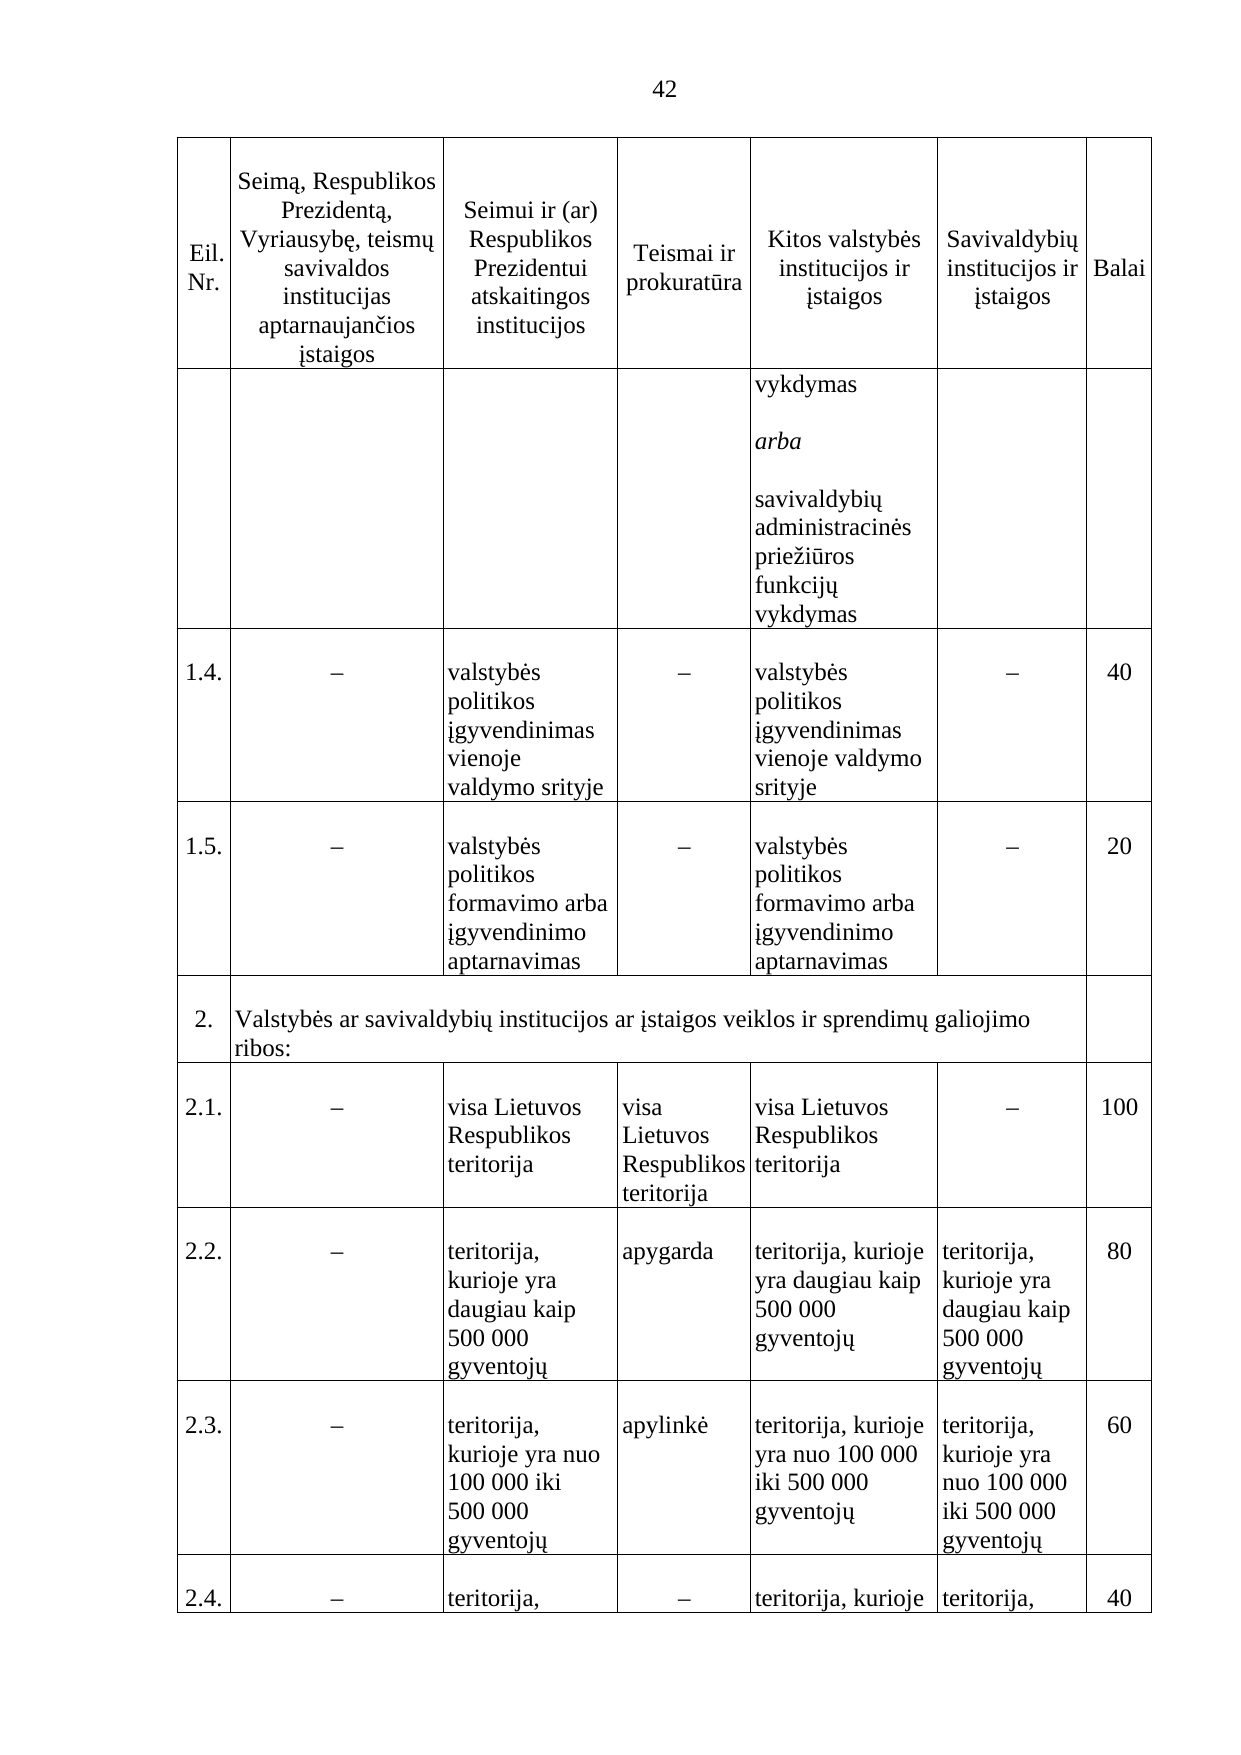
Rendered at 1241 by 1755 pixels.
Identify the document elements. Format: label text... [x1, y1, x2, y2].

table_cell apylinkė [618, 1381, 750, 1554]
table_cell [1087, 976, 1151, 1062]
table_header Seimą, Respublikos Prezidentą, Vyriausybę, teismų savivaldos institucijas aptarnaujančios įstaigos [231, 138, 443, 368]
table_cell – [618, 1555, 750, 1612]
table_cell – [231, 1381, 443, 1554]
table_cell teritorija, kurioje yra nuo 100 000 iki 500 000 gyventojų [751, 1381, 937, 1554]
table_cell – [938, 1063, 1086, 1207]
table_cell visa Lietuvos Respublikos teritorija [751, 1063, 937, 1207]
table_cell – [231, 1555, 443, 1612]
table_cell valstybės politikos formavimo arba įgyvendinimo aptarnavimas [751, 802, 937, 974]
table_cell apygarda [618, 1208, 750, 1380]
table_cell 80 [1087, 1208, 1151, 1380]
table_cell 1.4. [178, 629, 230, 801]
table_cell valstybės politikos įgyvendinimas vienoje valdymo srityje [444, 629, 617, 801]
table_cell teritorija, kurioje yra nuo 100 000 iki 500 000 gyventojų [444, 1381, 617, 1554]
table_cell – [938, 802, 1086, 974]
table_cell 20 [1087, 802, 1151, 974]
table_cell 2.4. [178, 1555, 230, 1612]
table_cell [178, 369, 230, 627]
table_cell [618, 369, 750, 627]
table_cell teritorija, kurioje yra daugiau kaip 500 000 gyventojų [444, 1208, 617, 1380]
table_cell – [231, 1063, 443, 1207]
table_cell 2.2. [178, 1208, 230, 1380]
table_cell visa Lietuvos Respublikos teritorija [444, 1063, 617, 1207]
table_cell visa Lietuvos Respublikos teritorija [618, 1063, 750, 1207]
table_cell teritorija, kurioje yra nuo 100 000 iki 500 000 gyventojų [938, 1381, 1086, 1554]
table_cell 100 [1087, 1063, 1151, 1207]
table_cell – [618, 629, 750, 801]
table_cell [444, 369, 617, 627]
table_cell – [618, 802, 750, 974]
table_cell teritorija, kurioje yra daugiau kaip 500 000 gyventojų [751, 1208, 937, 1380]
table_header Teismai ir prokuratūra [618, 138, 750, 368]
table_cell 2. [178, 976, 230, 1062]
table_cell Valstybės ar savivaldybių institucijos ar įstaigos veiklos ir sprendimų galiojimo ribos: [231, 976, 1086, 1062]
table_header Eil. Nr. [178, 138, 230, 368]
table_cell [231, 369, 443, 627]
table_header Kitos valstybės institucijos ir įstaigos [751, 138, 937, 368]
table_cell [1087, 369, 1151, 627]
table_header Balai [1087, 138, 1151, 368]
table_cell 40 [1087, 1555, 1151, 1612]
table_cell 2.3. [178, 1381, 230, 1554]
table_cell valstybės politikos formavimo arba įgyvendinimo aptarnavimas [444, 802, 617, 974]
table_cell vykdymas arba savivaldybių administracinės priežiūros funkcijų vykdymas [751, 369, 937, 627]
table_cell teritorija, kurioje yra daugiau kaip 500 000 gyventojų [938, 1208, 1086, 1380]
table_cell 40 [1087, 629, 1151, 801]
table_cell – [938, 629, 1086, 801]
table_cell valstybės politikos įgyvendinimas vienoje valdymo srityje [751, 629, 937, 801]
table_cell teritorija, [444, 1555, 617, 1612]
table_cell 60 [1087, 1381, 1151, 1554]
table_cell – [231, 1208, 443, 1380]
table_header Seimui ir (ar) Respublikos Prezidentui atskaitingos institucijos [444, 138, 617, 368]
table_cell teritorija, [938, 1555, 1086, 1612]
table_header Savivaldybių institucijos ir įstaigos [938, 138, 1086, 368]
table_cell 2.1. [178, 1063, 230, 1207]
table_cell teritorija, kurioje [751, 1555, 937, 1612]
table_cell 1.5. [178, 802, 230, 974]
table_cell [938, 369, 1086, 627]
table_cell – [231, 629, 443, 801]
table_cell – [231, 802, 443, 974]
